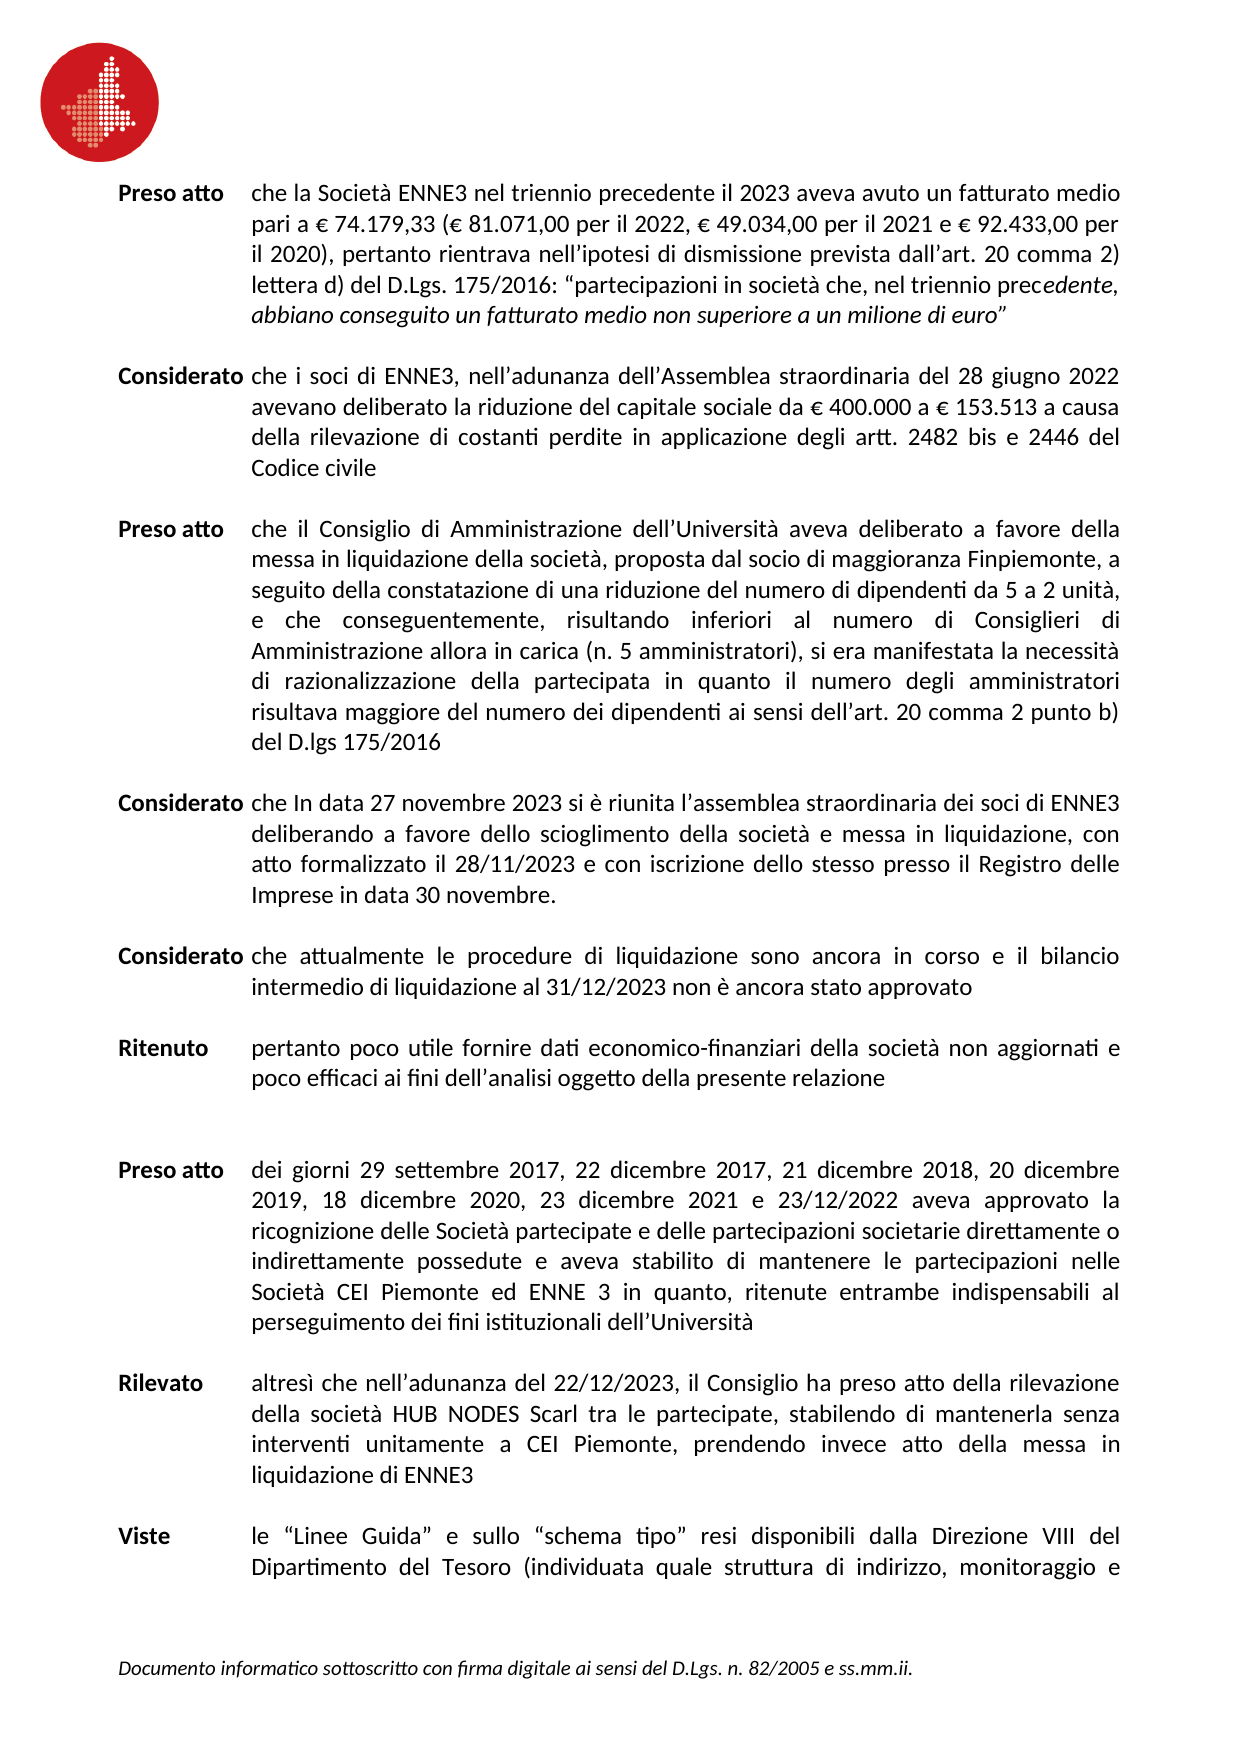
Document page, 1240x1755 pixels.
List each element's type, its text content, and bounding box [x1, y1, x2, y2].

text Considerato che In data 27 novembre 2023 si è riunita l’assemblea straordinaria dei soci di ENNE3 deliberando a favore dello scioglimento della società e messa in liquidazione, con atto formalizzato il 28/11/2023 e con iscrizione dello stesso presso il Registro delle Imprese in data 30 novembre. [118, 788, 1121, 910]
text Viste le “Linee Guida” e sullo “schema tipo” resi disponibili dalla Direzione VIII del Dipartimento del Tesoro (individuata quale struttura di indirizzo, monitoraggio e [118, 1520, 1121, 1581]
text Preso atto dei giorni 29 settembre 2017, 22 dicembre 2017, 21 dicembre 2018, 20 dicembre 2019, 18 dicembre 2020, 23 dicembre 2021 e 23/12/2022 aveva approvato la ricognizione delle Società partecipate e delle partecipazioni societarie direttamente o indirettamente possedute e aveva stabilito di mantenere le partecipazioni nelle Società CEI Piemonte ed ENNE 3 in quanto, ritenute entrambe indispensabili al perseguimento dei fini istituzionali dell’Università [118, 1154, 1121, 1337]
text Ritenuto pertanto poco utile fornire dati economico-finanziari della società non aggiornati e poco efficaci ai fini dell’analisi oggetto della presente relazione [118, 1032, 1121, 1093]
text Preso atto che la Società ENNE3 nel triennio precedente il 2023 aveva avuto un fatturato medio pari a € 74.179,33 (€ 81.071,00 per il 2022, € 49.034,00 per il 2021 e € 92.433,00 per il 2020), pertanto rientrava nell’ipotesi di dismissione prevista dall’art. 20 comma 2) lettera d) del D.Lgs. 175/2016: “partecipazioni in società che, nel triennio precedente, abbiano conseguito un fatturato medio non superiore a un milione di euro” [118, 177, 1121, 330]
text Considerato che attualmente le procedure di liquidazione sono ancora in corso e il bilancio intermedio di liquidazione al 31/12/2023 non è ancora stato approvato [118, 940, 1121, 1001]
text Rilevato altresì che nell’adunanza del 22/12/2023, il Consiglio ha preso atto della rilevazione della società HUB NODES Scarl tra le partecipate, stabilendo di mantenerla senza interventi unitamente a CEI Piemonte, prendendo invece atto della messa in liquidazione di ENNE3 [118, 1367, 1121, 1489]
text Considerato che i soci di ENNE3, nell’adunanza dell’Assemblea straordinaria del 28 giugno 2022 avevano deliberato la riduzione del capitale sociale da € 400.000 a € 153.513 a causa della rilevazione di costanti perdite in applicazione degli artt. 2482 bis e 2446 del Codice civile [118, 360, 1121, 482]
text Preso atto che il Consiglio di Amministrazione dell’Università aveva deliberato a favore della messa in liquidazione della società, proposta dal socio di maggioranza Finpiemonte, a seguito della constatazione di una riduzione del numero di dipendenti da 5 a 2 unità, e che conseguentemente, risultando inferiori al numero di Consiglieri di Amministrazione allora in carica (n. 5 amministratori), si era manifestata la necessità di razionalizzazione della partecipata in quanto il numero degli amministratori risultava maggiore del numero dei dipendenti ai sensi dell’art. 20 comma 2 punto b) del D.lgs 175/2016 [118, 513, 1121, 757]
